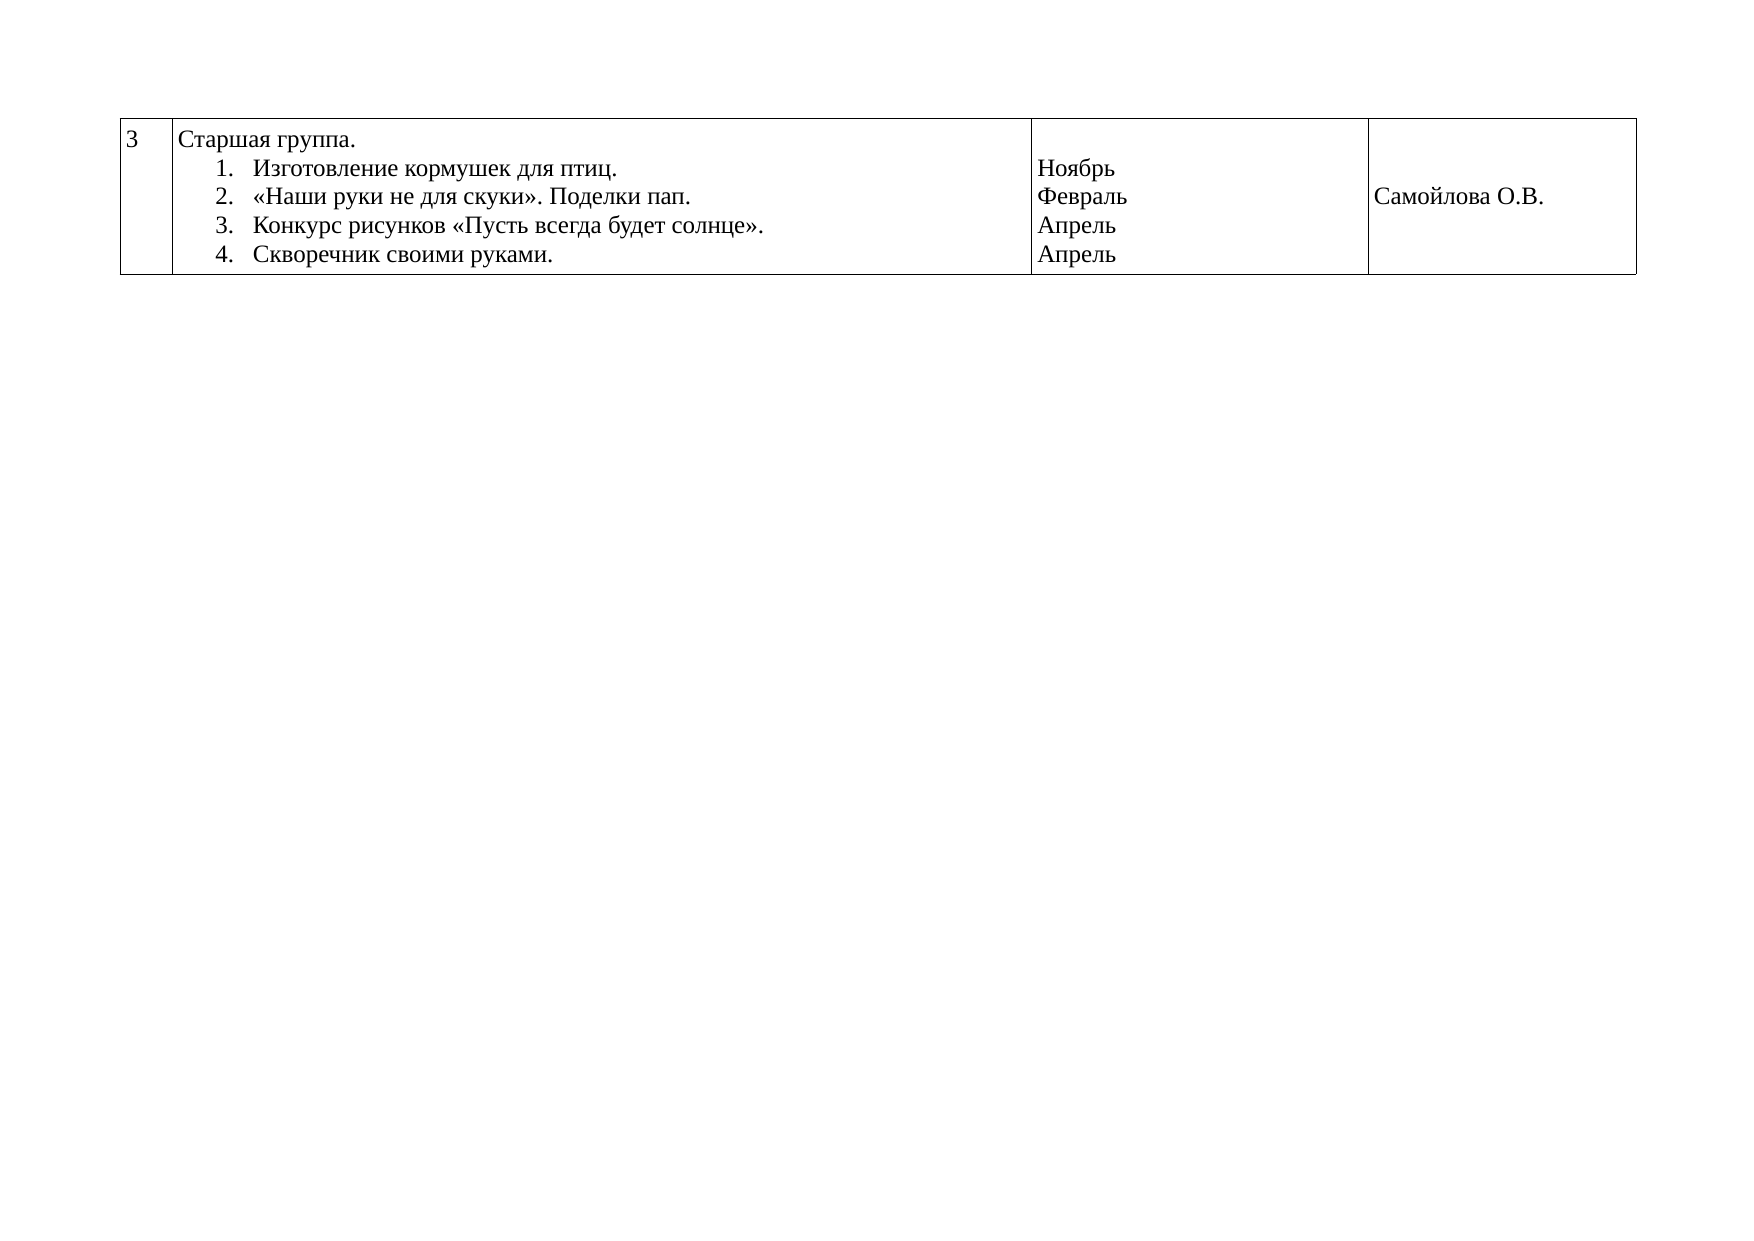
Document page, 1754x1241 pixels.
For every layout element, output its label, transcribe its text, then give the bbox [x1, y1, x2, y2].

table_cell Ноябрь Февраль Апрель Апрель [1032, 119, 1368, 273]
table_cell 3 [121, 119, 172, 273]
table_cell Самойлова О.В. [1369, 119, 1636, 273]
table_cell Старшая группа. Изготовление кормушек для птиц. «Наши руки не для скуки». Поделки пап. Конкурс рисунков «Пусть всегда будет солнце». Скворечник своими руками. [173, 119, 1031, 273]
